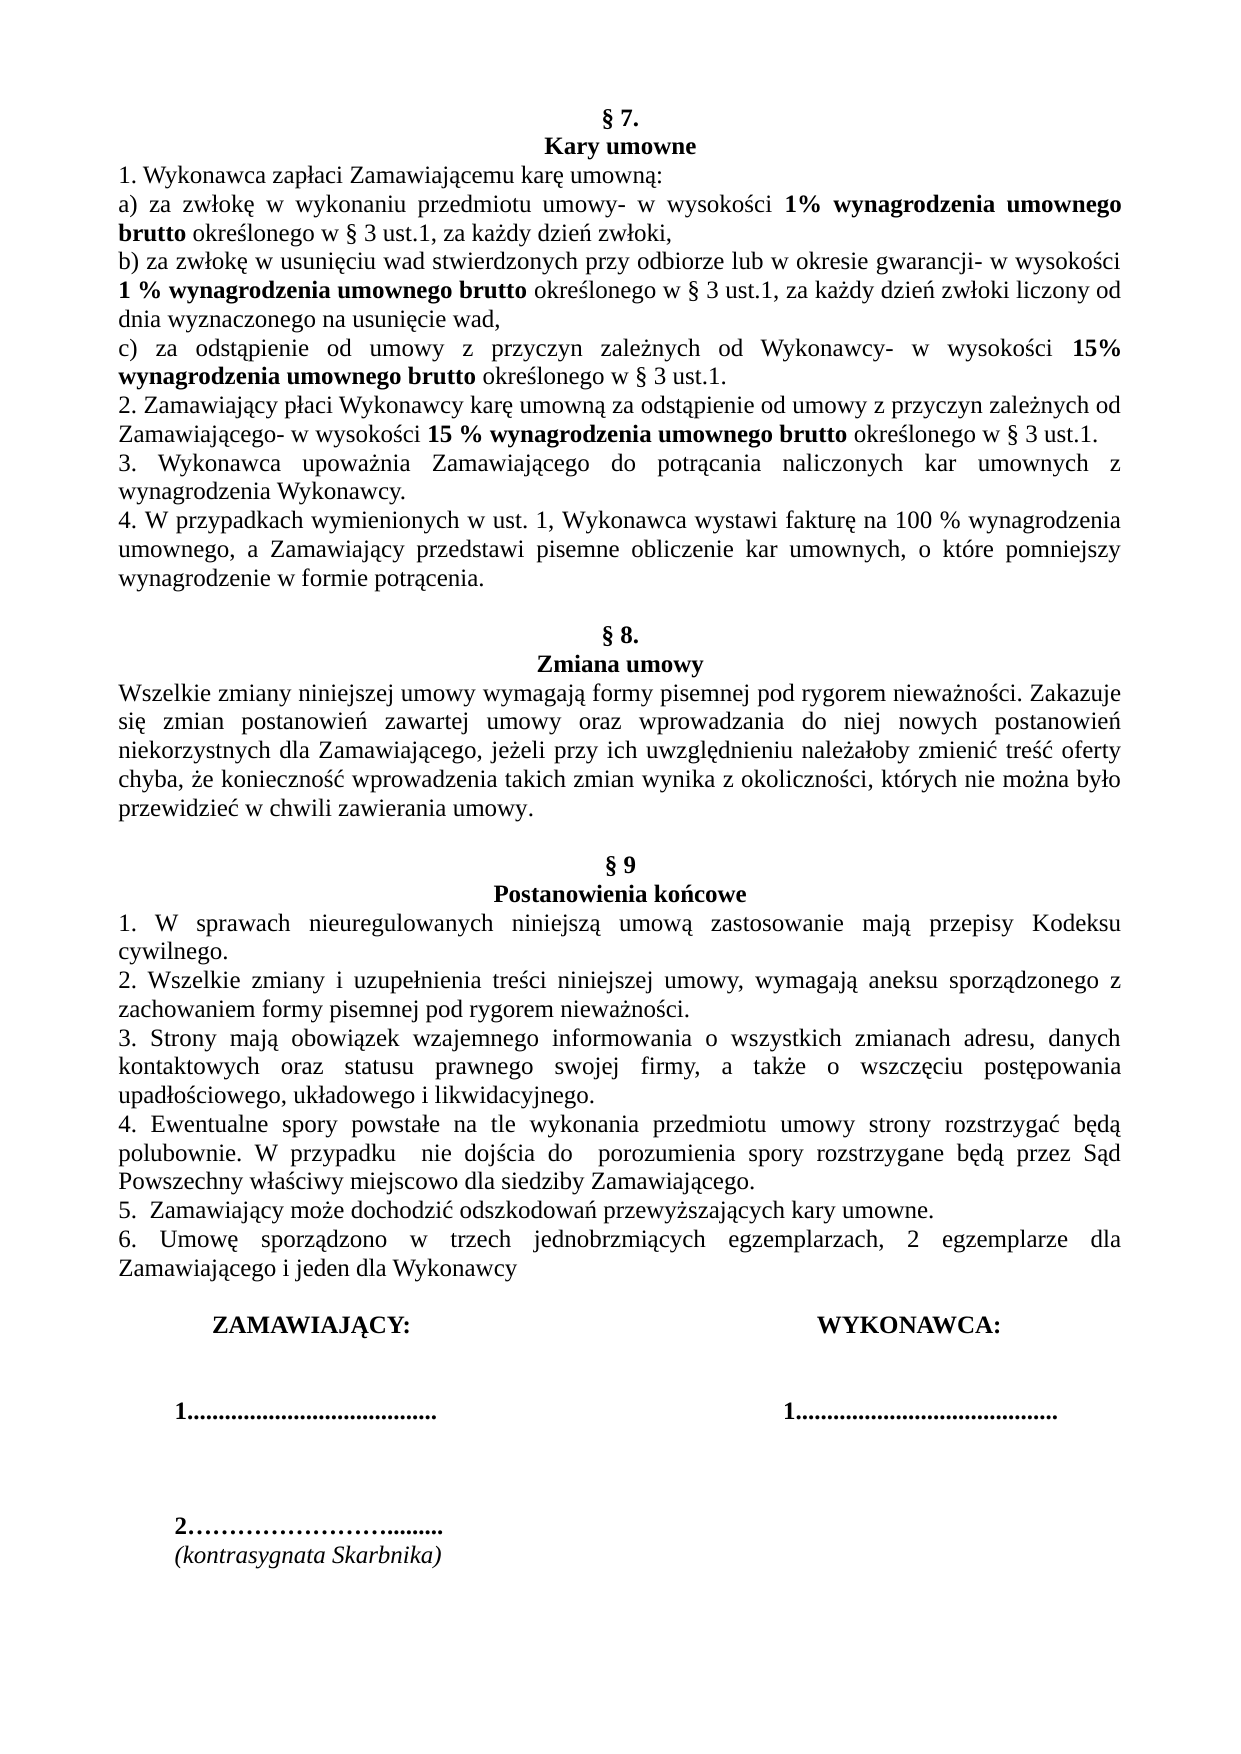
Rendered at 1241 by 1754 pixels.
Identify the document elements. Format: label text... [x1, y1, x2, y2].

text 3. Wykonawca upoważnia Zamawiającego do potrącania naliczonych kar umownych z wynagrodzenia Wykonawcy. [118, 448, 1122, 505]
text 1........................................ 1.......................................... [118, 1396, 1122, 1425]
text b) za zwłokę w usunięciu wad stwierdzonych przy odbiorze lub w okresie gwarancji- w wysokości 1 % wynagrodzenia umownego brutto określonego w § 3 ust.1, za każdy dzień zwłoki liczony od dnia wyznaczonego na usunięcie wad, [118, 246, 1122, 333]
text Zmiana umowy [118, 649, 1122, 678]
text § 8. [118, 620, 1122, 649]
text 2. Zamawiający płaci Wykonawcy karę umowną za odstąpienie od umowy z przyczyn zależnych od Zamawiającego- w wysokości 15 % wynagrodzenia umownego brutto określonego w § 3 ust.1. [118, 390, 1122, 448]
text 6. Umowę sporządzono w trzech jednobrzmiących egzemplarzach, 2 egzemplarze dla Zamawiającego i jeden dla Wykonawcy [118, 1224, 1122, 1281]
text § 7. [118, 103, 1122, 131]
text 1. Wykonawca zapłaci Zamawiającemu karę umowną: [118, 160, 1122, 189]
text 5. Zamawiający może dochodzić odszkodowań przewyższających kary umowne. [118, 1195, 1122, 1224]
text (kontrasygnata Skarbnika) [118, 1540, 1122, 1569]
text 1. W sprawach nieuregulowanych niniejszą umową zastosowanie mają przepisy Kodeksu cywilnego. [118, 908, 1122, 965]
text 2……………………......... [118, 1511, 1122, 1540]
text § 9 [118, 850, 1122, 879]
text 3. Strony mają obowiązek wzajemnego informowania o wszystkich zmianach adresu, danych kontaktowych oraz statusu prawnego swojej firmy, a także o wszczęciu postępowania upadłościowego, układowego i likwidacyjnego. [118, 1023, 1122, 1109]
text Wszelkie zmiany niniejszej umowy wymagają formy pisemnej pod rygorem nieważności. Zakazuje się zmian postanowień zawartej umowy oraz wprowadzania do niej nowych postanowień niekorzystnych dla Zamawiającego, jeżeli przy ich uwzględnieniu należałoby zmienić treść oferty chyba, że konieczność wprowadzenia takich zmian wynika z okoliczności, których nie można było przewidzieć w chwili zawierania umowy. [118, 678, 1122, 821]
text ZAMAWIAJĄCY: WYKONAWCA: [118, 1310, 1122, 1339]
text a) za zwłokę w wykonaniu przedmiotu umowy- w wysokości 1% wynagrodzenia umownego brutto określonego w § 3 ust.1, za każdy dzień zwłoki, [118, 189, 1122, 246]
text Kary umowne [118, 131, 1122, 160]
text 4. Ewentualne spory powstałe na tle wykonania przedmiotu umowy strony rozstrzygać będą polubownie. W przypadku nie dojścia do porozumienia spory rozstrzygane będą przez Sąd Powszechny właściwy miejscowo dla siedziby Zamawiającego. [118, 1109, 1122, 1195]
text 4. W przypadkach wymienionych w ust. 1, Wykonawca wystawi fakturę na 100 % wynagrodzenia umownego, a Zamawiający przedstawi pisemne obliczenie kar umownych, o które pomniejszy wynagrodzenie w formie potrącenia. [118, 505, 1122, 591]
text Postanowienia końcowe [118, 879, 1122, 908]
text c) za odstąpienie od umowy z przyczyn zależnych od Wykonawcy- w wysokości 15% wynagrodzenia umownego brutto określonego w § 3 ust.1. [118, 333, 1122, 390]
text 2. Wszelkie zmiany i uzupełnienia treści niniejszej umowy, wymagają aneksu sporządzonego z zachowaniem formy pisemnej pod rygorem nieważności. [118, 965, 1122, 1023]
